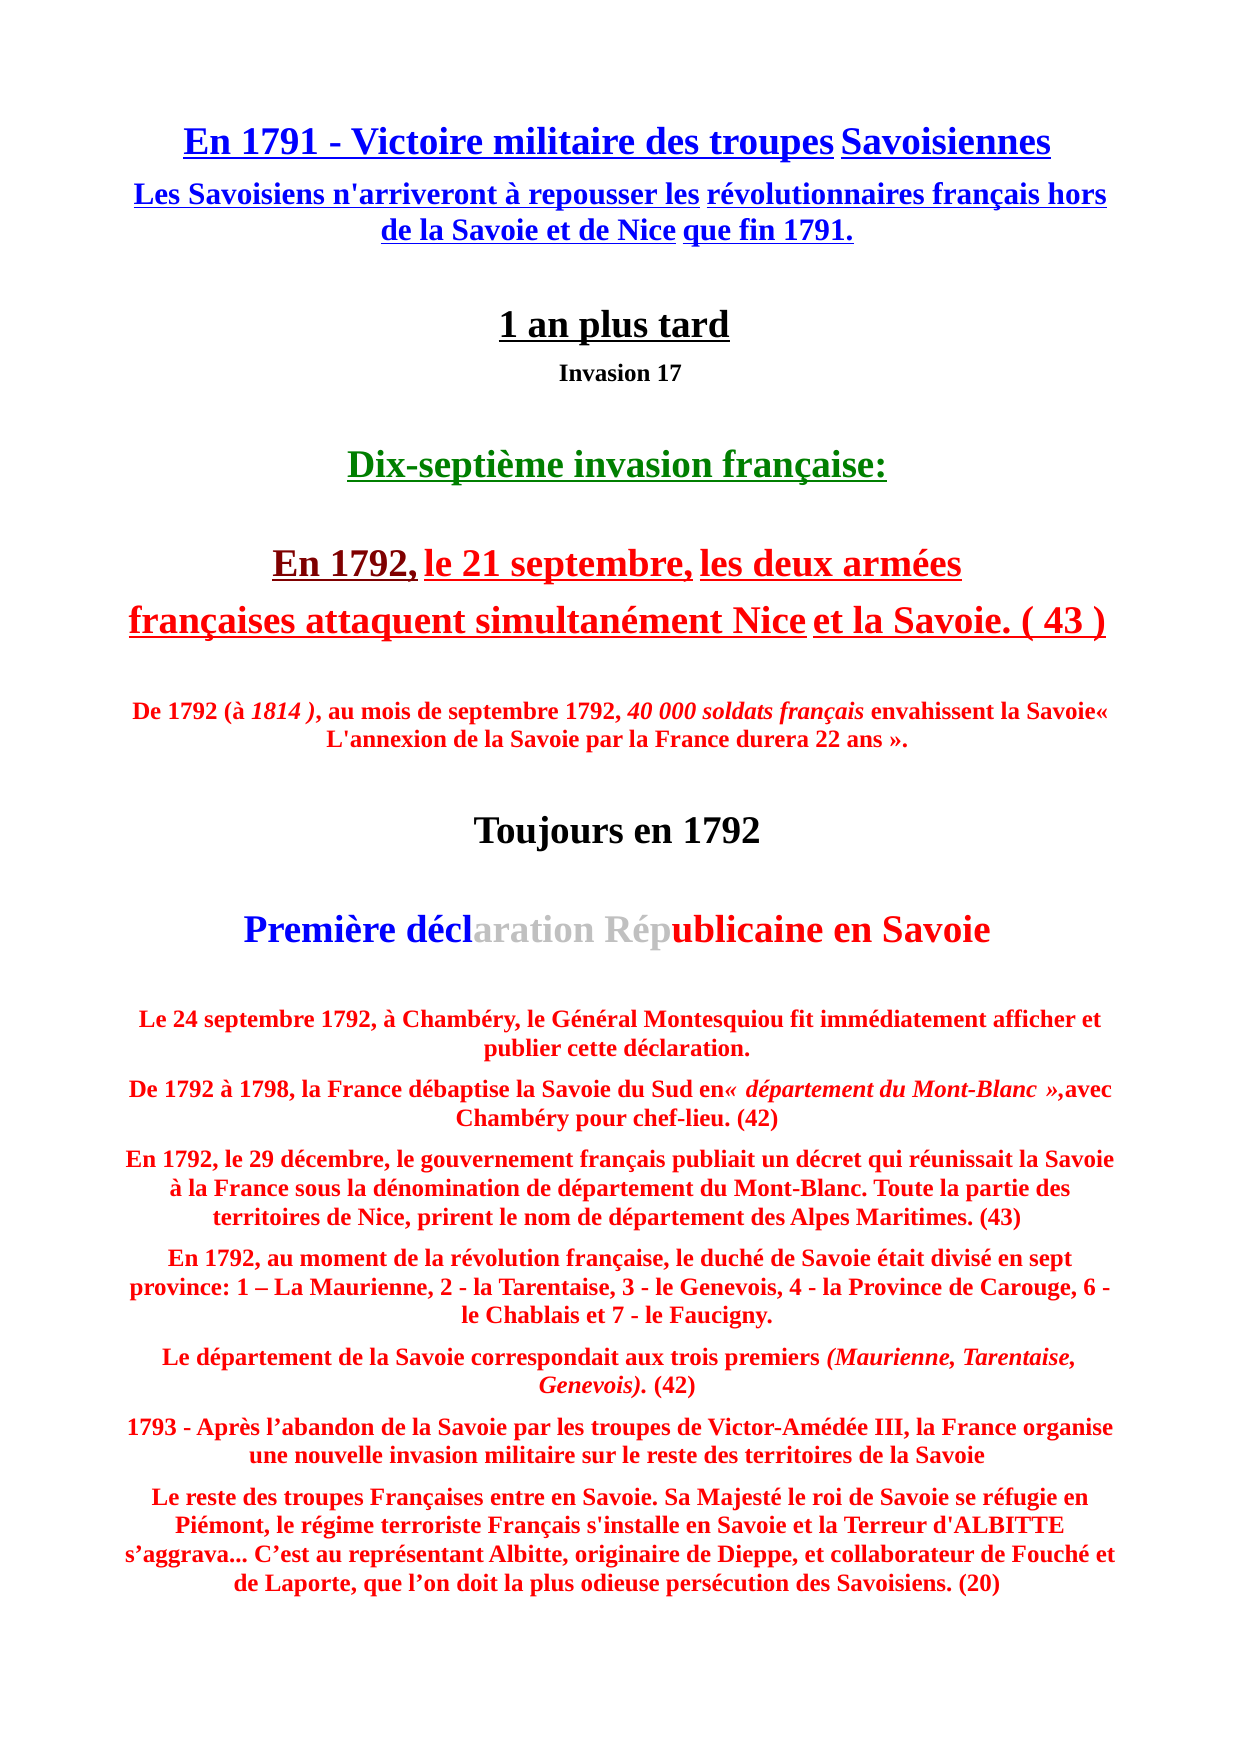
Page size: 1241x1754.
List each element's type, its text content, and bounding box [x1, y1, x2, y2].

text 1793 - Après l’abandon de la Savoie par les troupes de Victor-Amédée III, la France organise une nouvelle invasion militaire sur le reste des territoires de la Savoie [118, 1412, 1122, 1469]
text 1 an plus tard [118, 301, 1122, 346]
text En 1792, au moment de la révolution française, le duché de Savoie était divisé en sept province: 1 – La Maurienne, 2 - la Tarentaise, 3 - le Genevois, 4 - la Province de Carouge, 6 - le Chablais et 7 - le Faucigny. [118, 1243, 1122, 1329]
text Le département de la Savoie correspondait aux trois premiers (Maurienne, Tarentaise, Genevois). (42) [118, 1342, 1122, 1399]
text De 1792 (à 1814 ), au mois de septembre 1792, 40 000 soldats français envahissent la Savoie« L'annexion de la Savoie par la France durera 22 ans ». [118, 696, 1122, 753]
text De 1792 à 1798, la France débaptise la Savoie du Sud en« département du Mont-Blanc »,avec Chambéry pour chef-lieu. (42) [118, 1074, 1122, 1132]
text En 1792, le 21 septembre, les deux armées [118, 540, 1122, 584]
text Première déclaration Républicaine en Savoie [118, 906, 1122, 951]
text Invasion 17 [118, 358, 1122, 387]
text En 1791 - Victoire militaire des troupes Savoisiennes [118, 118, 1122, 163]
text françaises attaquent simultanément Nice et la Savoie. ( 43 ) [118, 597, 1122, 642]
text Le reste des troupes Françaises entre en Savoie. Sa Majesté le roi de Savoie se réfugie en Piémont, le régime terroriste Français s'installe en Savoie et la Terreur d'ALBITTE s’aggrava... C’est au représentant Albitte, originaire de Dieppe, et collaborateur de Fouché et de Laporte, que l’on doit la plus odieuse persécution des Savoisiens. (20) [118, 1482, 1122, 1597]
text Toujours en 1792 [118, 807, 1122, 852]
text Le 24 septembre 1792, à Chambéry, le Général Montesquiou fit immédiatement afficher et publier cette déclaration. [118, 1004, 1122, 1062]
text Dix-septième invasion française: [118, 441, 1122, 486]
text En 1792, le 29 décembre, le gouvernement français publiait un décret qui réunissait la Savoie à la France sous la dénomination de département du Mont-Blanc. Toute la partie des territoires de Nice, prirent le nom de département des Alpes Maritimes. (43) [118, 1144, 1122, 1231]
text Les Savoisiens n'arriveront à repousser les révolutionnaires français hors de la Savoie et de Nice que fin 1791. [118, 176, 1122, 247]
